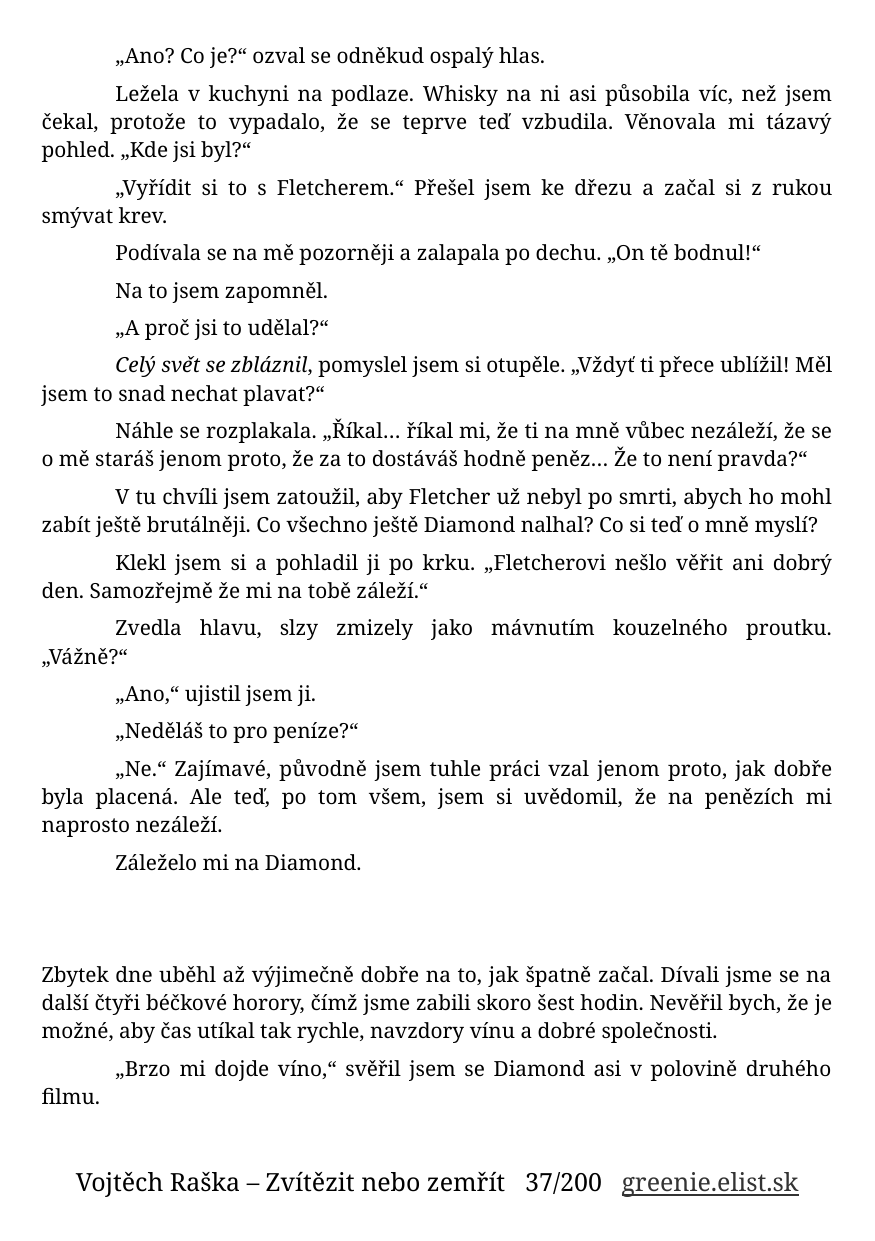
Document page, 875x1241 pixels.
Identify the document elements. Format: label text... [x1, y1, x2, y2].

text „Brzo mi dojde víno,“ svěřil jsem se Diamond asi v polovině druhého filmu. [41, 1054, 833, 1111]
text V tu chvíli jsem zatoužil, aby Fletcher už nebyl po smrti, abych ho mohl zabít ještě brutálněji. Co všechno ještě Diamond nalhal? Co si teď o mně myslí? [41, 482, 833, 539]
text Na to jsem zapomněl. [41, 276, 833, 304]
text Zvedla hlavu, slzy zmizely jako mávnutím kouzelného proutku. „Vážně?“ [41, 613, 833, 670]
text „Ano,“ ujistil jsem ji. [41, 679, 833, 707]
text „Neděláš to pro peníze?“ [41, 716, 833, 745]
text Klekl jsem si a pohladil ji po krku. „Fletcherovi nešlo věřit ani dobrý den. Samozřejmě že mi na tobě záleží.“ [41, 548, 833, 604]
text Ležela v kuchyni na podlaze. Whisky na ni asi působila víc, než jsem čekal, protože to vypadalo, že se teprve teď vzbudila. Věnovala mi tázavý pohled. „Kde jsi byl?“ [41, 79, 833, 164]
text „Vyřídit si to s Fletcherem.“ Přešel jsem ke dřezu a začal si z rukou smývat krev. [41, 173, 833, 230]
text Náhle se rozplakala. „Říkal… říkal mi, že ti na mně vůbec nezáleží, že se o mě staráš jenom proto, že za to dostáváš hodně peněz… Že to není pravda?“ [41, 416, 833, 473]
text „A proč jsi to udělal?“ [41, 313, 833, 342]
text Celý svět se zbláznil, pomyslel jsem si otupěle. „Vždyť ti přece ublížil! Měl jsem to snad nechat plavat?“ [41, 350, 833, 407]
text „Ano? Co je?“ ozval se odněkud ospalý hlas. [41, 41, 833, 70]
text „Ne.“ Zajímavé, původně jsem tuhle práci vzal jenom proto, jak dobře byla placená. Ale teď, po tom všem, jsem si uvědomil, že na penězích mi naprosto nezáleží. [41, 754, 833, 839]
text Zbytek dne uběhl až výjimečně dobře na to, jak špatně začal. Dívali jsme se na další čtyři béčkové horory, čímž jsme zabili skoro šest hodin. Nevěřil bych, že je možné, aby čas utíkal tak rychle, navzdory vínu a dobré společnosti. [41, 960, 833, 1045]
text Podívala se na mě pozorněji a zalapala po dechu. „On tě bodnul!“ [41, 238, 833, 267]
text Záleželo mi na Diamond. [41, 848, 833, 876]
